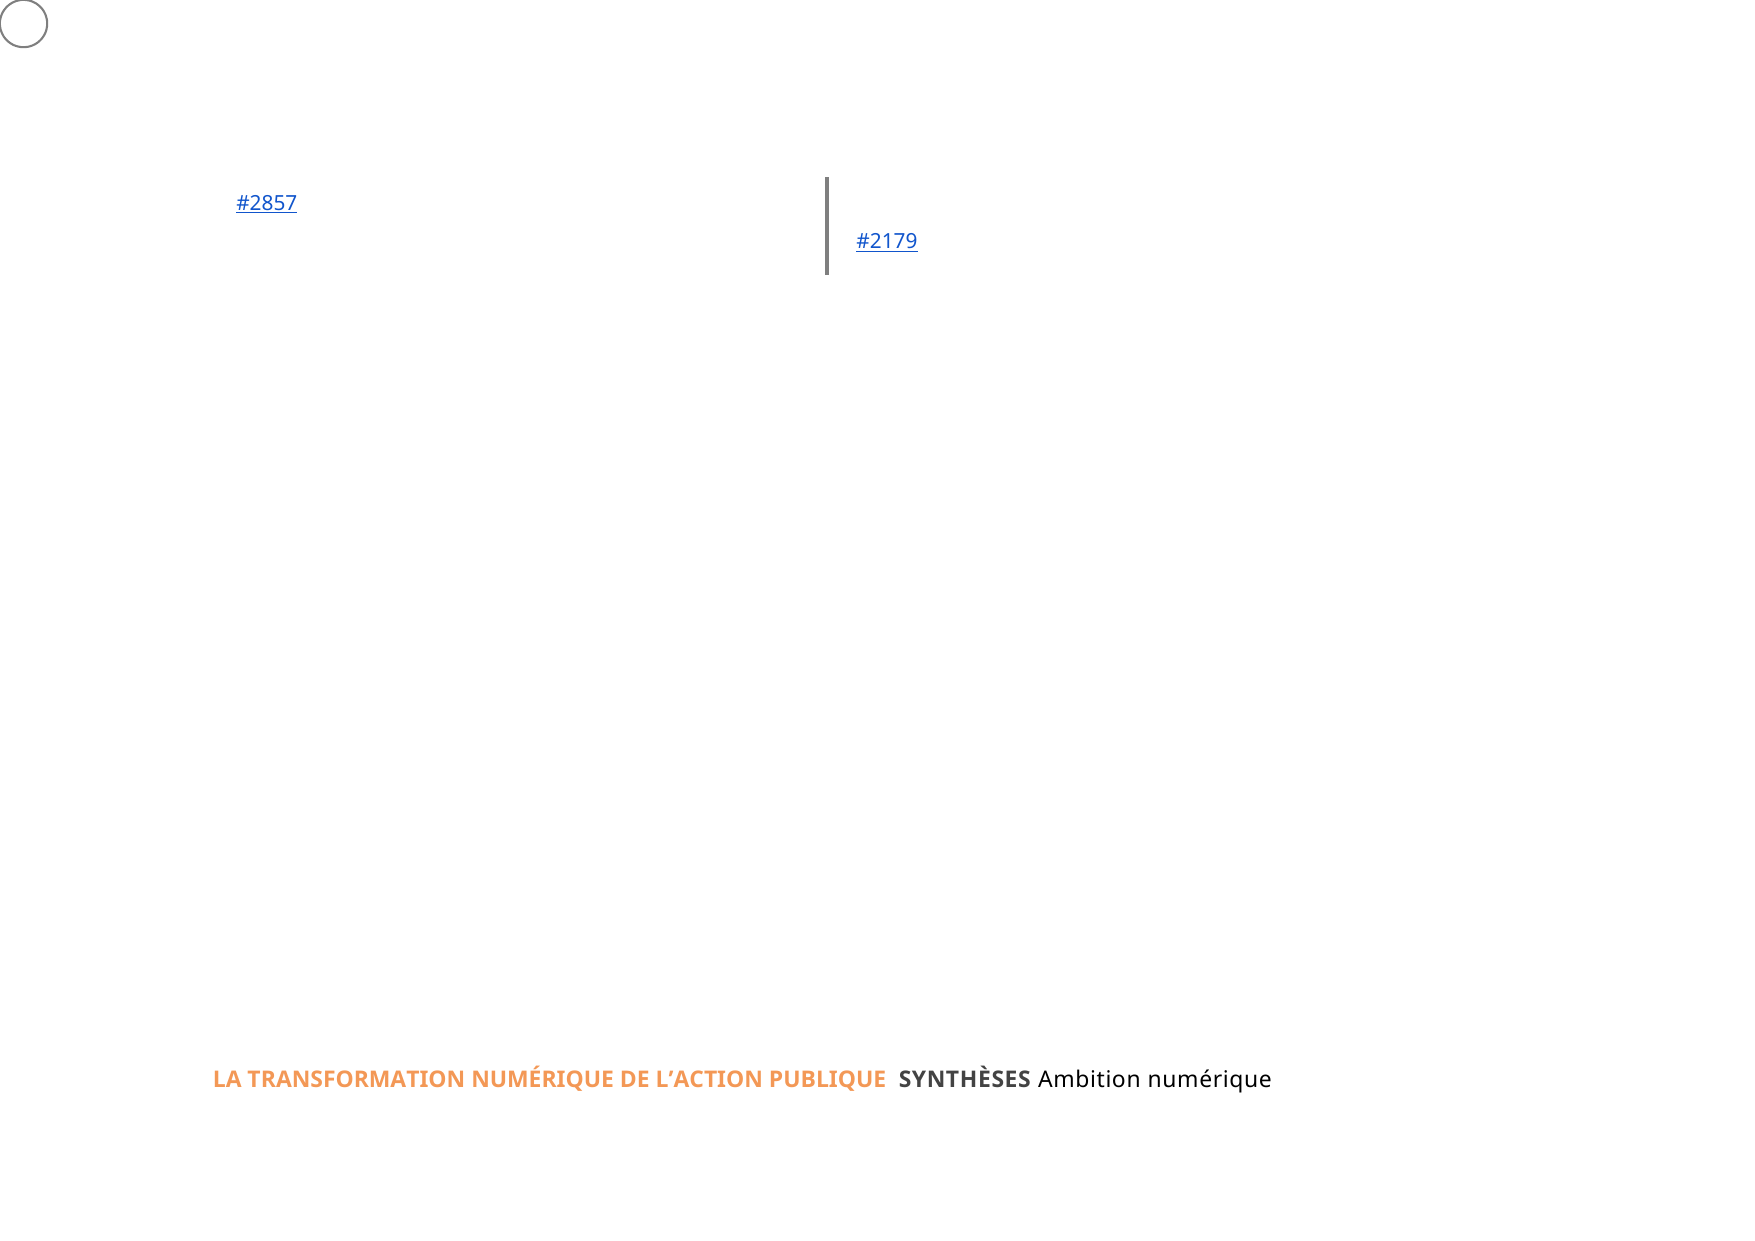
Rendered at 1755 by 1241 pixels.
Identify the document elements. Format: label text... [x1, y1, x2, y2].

table_cell #2179 [829, 177, 1491, 275]
table_cell #2857 [207, 177, 825, 275]
